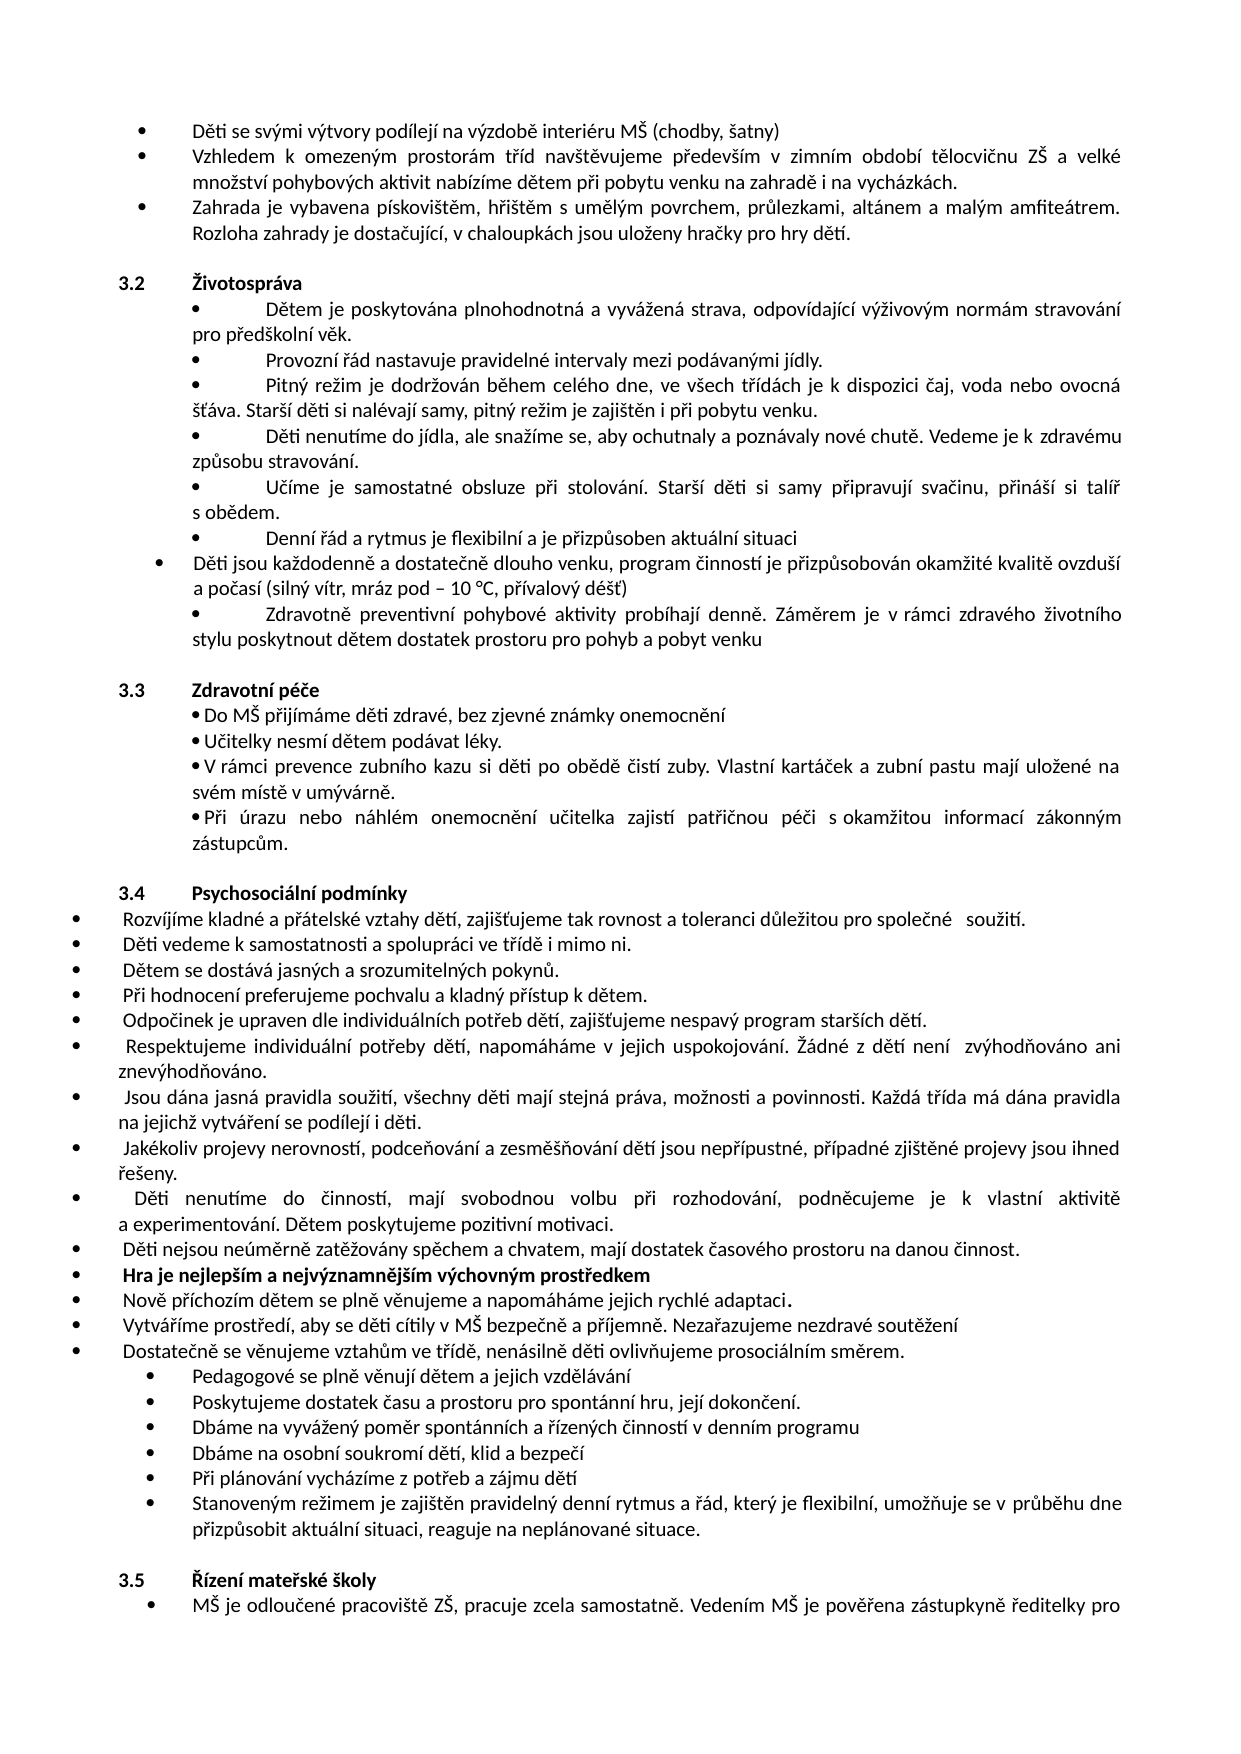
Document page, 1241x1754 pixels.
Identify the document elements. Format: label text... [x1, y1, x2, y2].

list Děti nenutíme do činností, mají svobodnou volbu při rozhodování, podněcujeme je k vlastní aktivitě a experimentování. Dětem poskytujeme pozitivní motivaci. [73, 1186, 1122, 1236]
list V rámci prevence zubního kazu si děti po obědě čistí zuby. Vlastní kartáček a zubní pastu mají uložené na svém místě v umývárně. [192, 753, 1122, 804]
list Dbáme na vyvážený poměr spontánních a řízených činností v denním programu [147, 1414, 1122, 1440]
list Provozní řád nastavuje pravidelné intervaly mezi podávanými jídly. [192, 347, 1122, 372]
list Děti se svými výtvory podílejí na výzdobě interiéru MŠ (chodby, šatny) [138, 118, 1122, 143]
list Vytváříme prostředí, aby se děti cítily v MŠ bezpečně a příjemně. Nezařazujeme nezdravé soutěžení [73, 1313, 1122, 1338]
list Při hodnocení preferujeme pochvalu a kladný přístup k dětem. [73, 982, 1122, 1008]
list Děti nenutíme do jídla, ale snažíme se, aby ochutnaly a poznávaly nové chutě. Vedeme je k zdravému způsobu stravování. [192, 423, 1122, 474]
list Stanoveným režimem je zajištěn pravidelný denní rytmus a řád, který je flexibilní, umožňuje se v průběhu dne přizpůsobit aktuální situaci, reaguje na neplánované situace. [147, 1491, 1122, 1541]
list Denní řád a rytmus je flexibilní a je přizpůsoben aktuální situaci [192, 525, 1122, 550]
list Učitelky nesmí dětem podávat léky. [192, 728, 1122, 753]
list MŠ je odloučené pracoviště ZŠ, pracuje zcela samostatně. Vedením MŠ je pověřena zástupkyně ředitelky pro [148, 1592, 1122, 1618]
list Zdravotně preventivní pohybové aktivity probíhají denně. Záměrem je v rámci zdravého životního stylu poskytnout dětem dostatek prostoru pro pohyb a pobyt venku [192, 601, 1122, 652]
text 3.2 Životospráva [118, 271, 1122, 296]
list Učíme je samostatné obsluze při stolování. Starší děti si samy připravují svačinu, přináší si talíř s obědem. [192, 474, 1122, 525]
list Při úrazu nebo náhlém onemocnění učitelka zajistí patřičnou péči s okamžitou informací zákonným zástupcům. [192, 804, 1122, 855]
text 3.3 Zdravotní péče [118, 677, 1122, 703]
list Děti nejsou neúměrně zatěžovány spěchem a chvatem, mají dostatek časového prostoru na danou činnost. [73, 1236, 1122, 1262]
list Hra je nejlepším a nejvýznamnějším výchovným prostředkem [73, 1262, 1122, 1287]
list Jsou dána jasná pravidla soužití, všechny děti mají stejná práva, možnosti a povinnosti. Každá třída má dána pravidla na jejichž vytváření se podílejí i děti. [73, 1084, 1122, 1135]
list Dětem je poskytována plnohodnotná a vyvážená strava, odpovídající výživovým normám stravování pro předškolní věk. [192, 296, 1122, 347]
list Pedagogové se plně věnují dětem a jejich vzdělávání [147, 1363, 1122, 1389]
list Zahrada je vybavena pískovištěm, hřištěm s umělým povrchem, průlezkami, altánem a malým amfiteátrem. Rozloha zahrady je dostačující, v chaloupkách jsou uloženy hračky pro hry dětí. [138, 194, 1122, 245]
list Děti vedeme k samostatnosti a spolupráci ve třídě i mimo ni. [73, 931, 1122, 957]
text 3.4 Psychosociální podmínky [118, 881, 1122, 906]
list Odpočinek je upraven dle individuálních potřeb dětí, zajišťujeme nespavý program starších dětí. [73, 1008, 1122, 1033]
list Děti jsou každodenně a dostatečně dlouho venku, program činností je přizpůsobován okamžité kvalitě ovzduší a počasí (silný vítr, mráz pod – 10 °C, přívalový déšť) [156, 550, 1122, 601]
list Dbáme na osobní soukromí dětí, klid a bezpečí [147, 1440, 1122, 1465]
list Vzhledem k omezeným prostorám tříd navštěvujeme především v zimním období tělocvičnu ZŠ a velké množství pohybových aktivit nabízíme dětem při pobytu venku na zahradě i na vycházkách. [138, 143, 1122, 194]
list Rozvíjíme kladné a přátelské vztahy dětí, zajišťujeme tak rovnost a toleranci důležitou pro společné soužití. [73, 906, 1122, 931]
list Do MŠ přijímáme děti zdravé, bez zjevné známky onemocnění [192, 703, 1122, 728]
text 3.5 Řízení mateřské školy [118, 1567, 1122, 1592]
list Dětem se dostává jasných a srozumitelných pokynů. [73, 957, 1122, 982]
list Pitný režim je dodržován během celého dne, ve všech třídách je k dispozici čaj, voda nebo ovocná šťáva. Starší děti si nalévají samy, pitný režim je zajištěn i při pobytu venku. [192, 372, 1122, 423]
list Jakékoliv projevy nerovností, podceňování a zesměšňování dětí jsou nepřípustné, případné zjištěné projevy jsou ihned řešeny. [73, 1135, 1122, 1186]
list Dostatečně se věnujeme vztahům ve třídě, nenásilně děti ovlivňujeme prosociálním směrem. [73, 1338, 1122, 1363]
list Respektujeme individuální potřeby dětí, napomáháme v jejich uspokojování. Žádné z dětí není zvýhodňováno ani znevýhodňováno. [73, 1033, 1122, 1084]
list Poskytujeme dostatek času a prostoru pro spontánní hru, její dokončení. [147, 1389, 1122, 1414]
list Při plánování vycházíme z potřeb a zájmu dětí [147, 1465, 1122, 1491]
list Nově příchozím dětem se plně věnujeme a napomáháme jejich rychlé adaptaci. [73, 1287, 1122, 1313]
